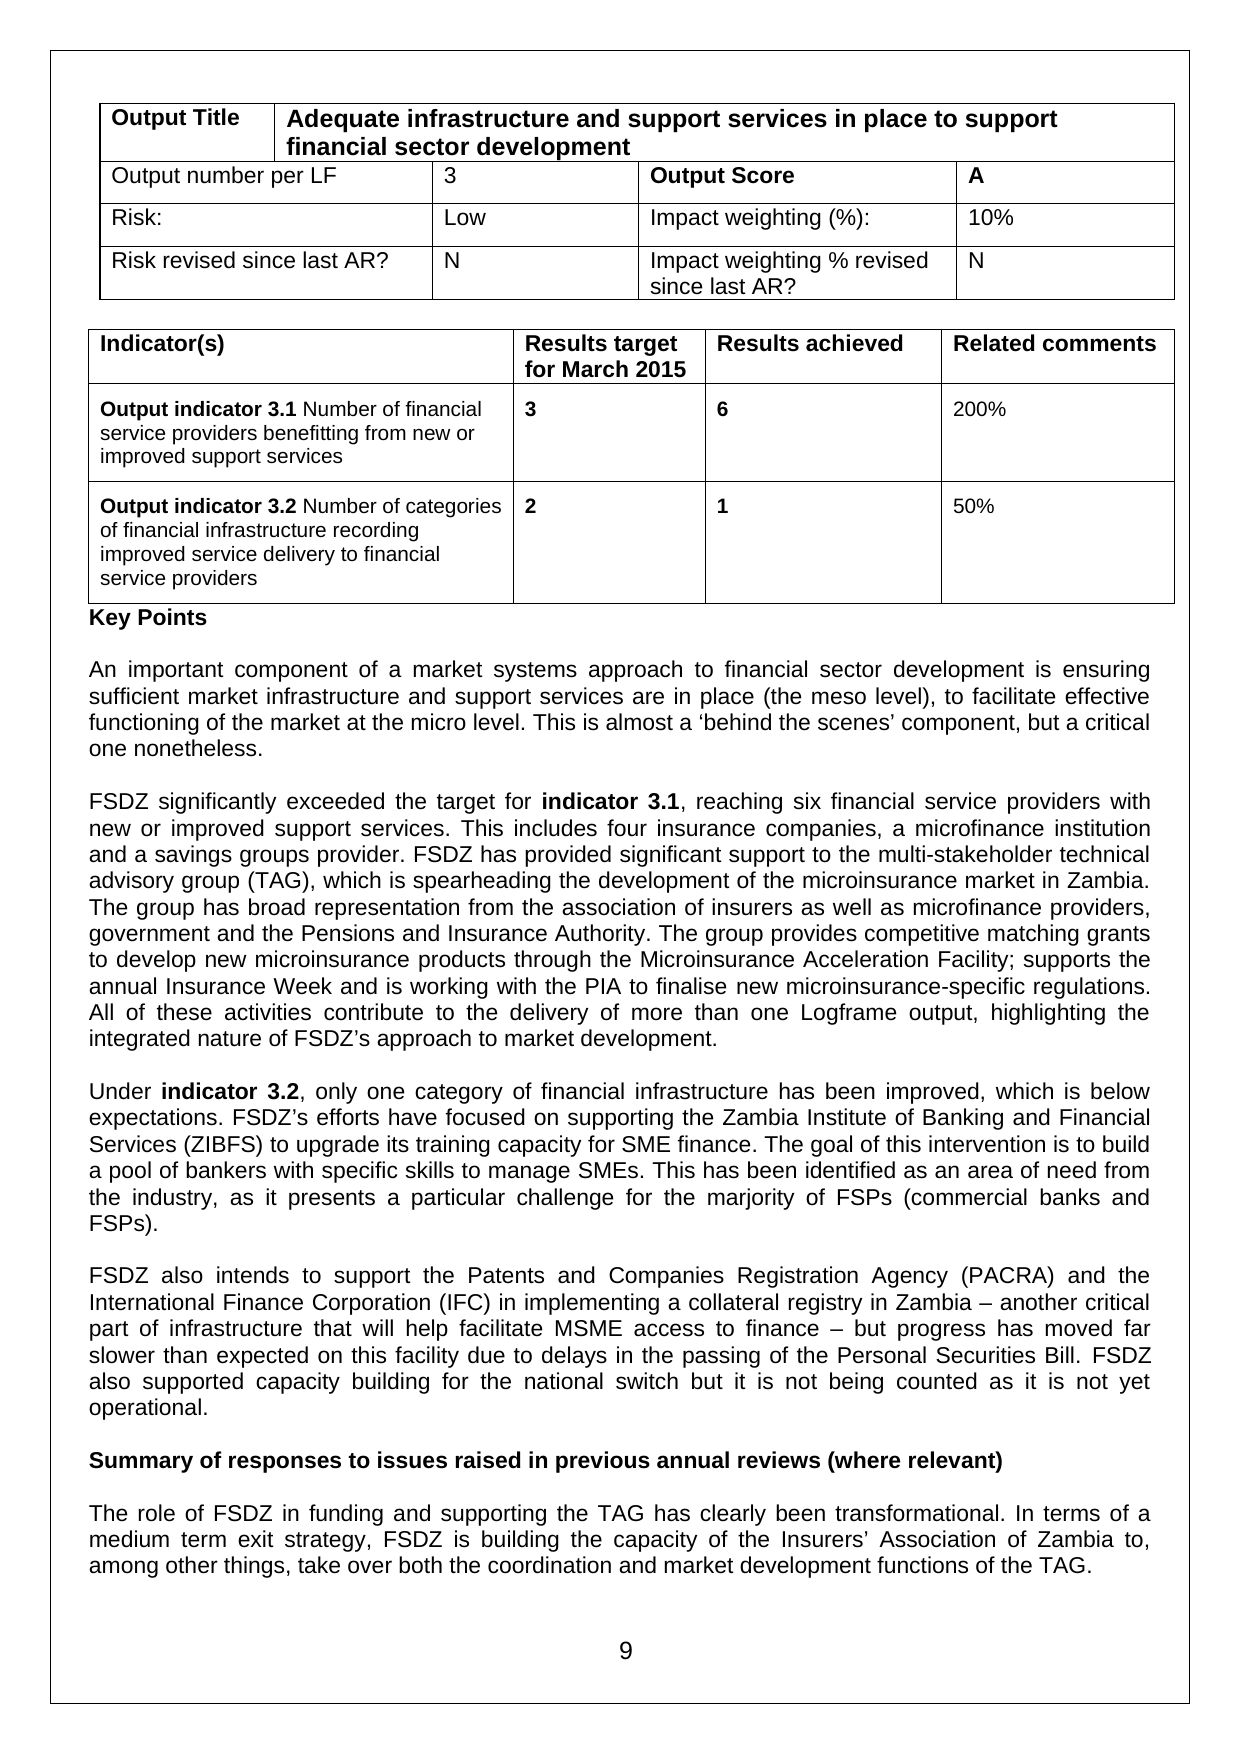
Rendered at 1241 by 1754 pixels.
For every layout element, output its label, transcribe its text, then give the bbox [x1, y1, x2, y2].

table_cell A [957, 162, 1174, 203]
text FSDZ also intends to support the Patents and Companies Registration Agency (PACRA) and the International Finance Corporation (IFC) in implementing a collateral registry in Zambia – another critical part of infrastructure that will help facilitate MSME access to finance – but progress has moved far slower than expected on this facility due to delays in the passing of the Personal Securities Bill. FSDZ also supported capacity building for the national switch but it is not being counted as it is not yet operational. [89, 1262, 1152, 1421]
text FSDZ significantly exceeded the target for indicator 3.1, reaching six financial service providers with new or improved support services. This includes four insurance companies, a microfinance institution and a savings groups provider. FSDZ has provided significant support to the multi-stakeholder technical advisory group (TAG), which is spearheading the development of the microinsurance market in Zambia. The group has broad representation from the association of insurers as well as microfinance providers, government and the Pensions and Insurance Authority. The group provides competitive matching grants to develop new microinsurance products through the Microinsurance Acceleration Facility; supports the annual Insurance Week and is working with the PIA to finalise new microinsurance-specific regulations. All of these activities contribute to the delivery of more than one Logframe output, highlighting the integrated nature of FSDZ’s approach to market development. [89, 788, 1152, 1052]
text The role of FSDZ in funding and supporting the TAG has clearly been transformational. In terms of a medium term exit strategy, FSDZ is building the capacity of the Insurers’ Association of Zambia to, among other things, take over both the coordination and market development functions of the TAG. [89, 1500, 1152, 1579]
text Key Points [89, 604, 1152, 630]
table_header Related comments [942, 330, 1174, 383]
table_cell 1 [706, 482, 941, 603]
table_header Results achieved [706, 330, 941, 383]
text Summary of responses to issues raised in previous annual reviews (where relevant) [89, 1447, 1152, 1473]
text An important component of a market systems approach to financial sector development is ensuring sufficient market infrastructure and support services are in place (the meso level), to facilitate effective functioning of the market at the micro level. This is almost a ‘behind the scenes’ component, but a critical one nonetheless. [89, 656, 1152, 762]
table_cell Risk: [101, 204, 432, 246]
table_cell Low [433, 204, 638, 246]
table_cell Output indicator 3.2 Number of categories of financial infrastructure recording improved service delivery to financial service providers [89, 482, 513, 603]
table_cell 6 [706, 384, 941, 481]
table_cell 50% [942, 482, 1174, 603]
table_header Results target for March 2015 [514, 330, 705, 383]
table_cell Output number per LF [101, 162, 432, 203]
text Under indicator 3.2, only one category of financial infrastructure has been improved, which is below expectations. FSDZ’s efforts have focused on supporting the Zambia Institute of Banking and Financial Services (ZIBFS) to upgrade its training capacity for SME finance. The goal of this intervention is to build a pool of bankers with specific skills to manage SMEs. This has been identified as an area of need from the industry, as it presents a particular challenge for the marjority of FSPs (commercial banks and FSPs). [89, 1078, 1152, 1236]
table_cell N [433, 247, 638, 299]
table_header Output Title [101, 104, 274, 161]
table_cell 3 [514, 384, 705, 481]
table_cell 10% [957, 204, 1174, 246]
table_cell N [957, 247, 1174, 299]
table_cell Output Score [639, 162, 956, 203]
table_cell Risk revised since last AR? [101, 247, 432, 299]
table_cell Impact weighting % revised since last AR? [639, 247, 956, 299]
table_cell 3 [433, 162, 638, 203]
table_cell Impact weighting (%): [639, 204, 956, 246]
table_cell 2 [514, 482, 705, 603]
table_header Indicator(s) [89, 330, 513, 383]
table_cell Output indicator 3.1 Number of financial service providers benefitting from new or improved support services [89, 384, 513, 481]
table_header Adequate infrastructure and support services in place to support financial sector development [275, 104, 1174, 161]
table_cell 200% [942, 384, 1174, 481]
